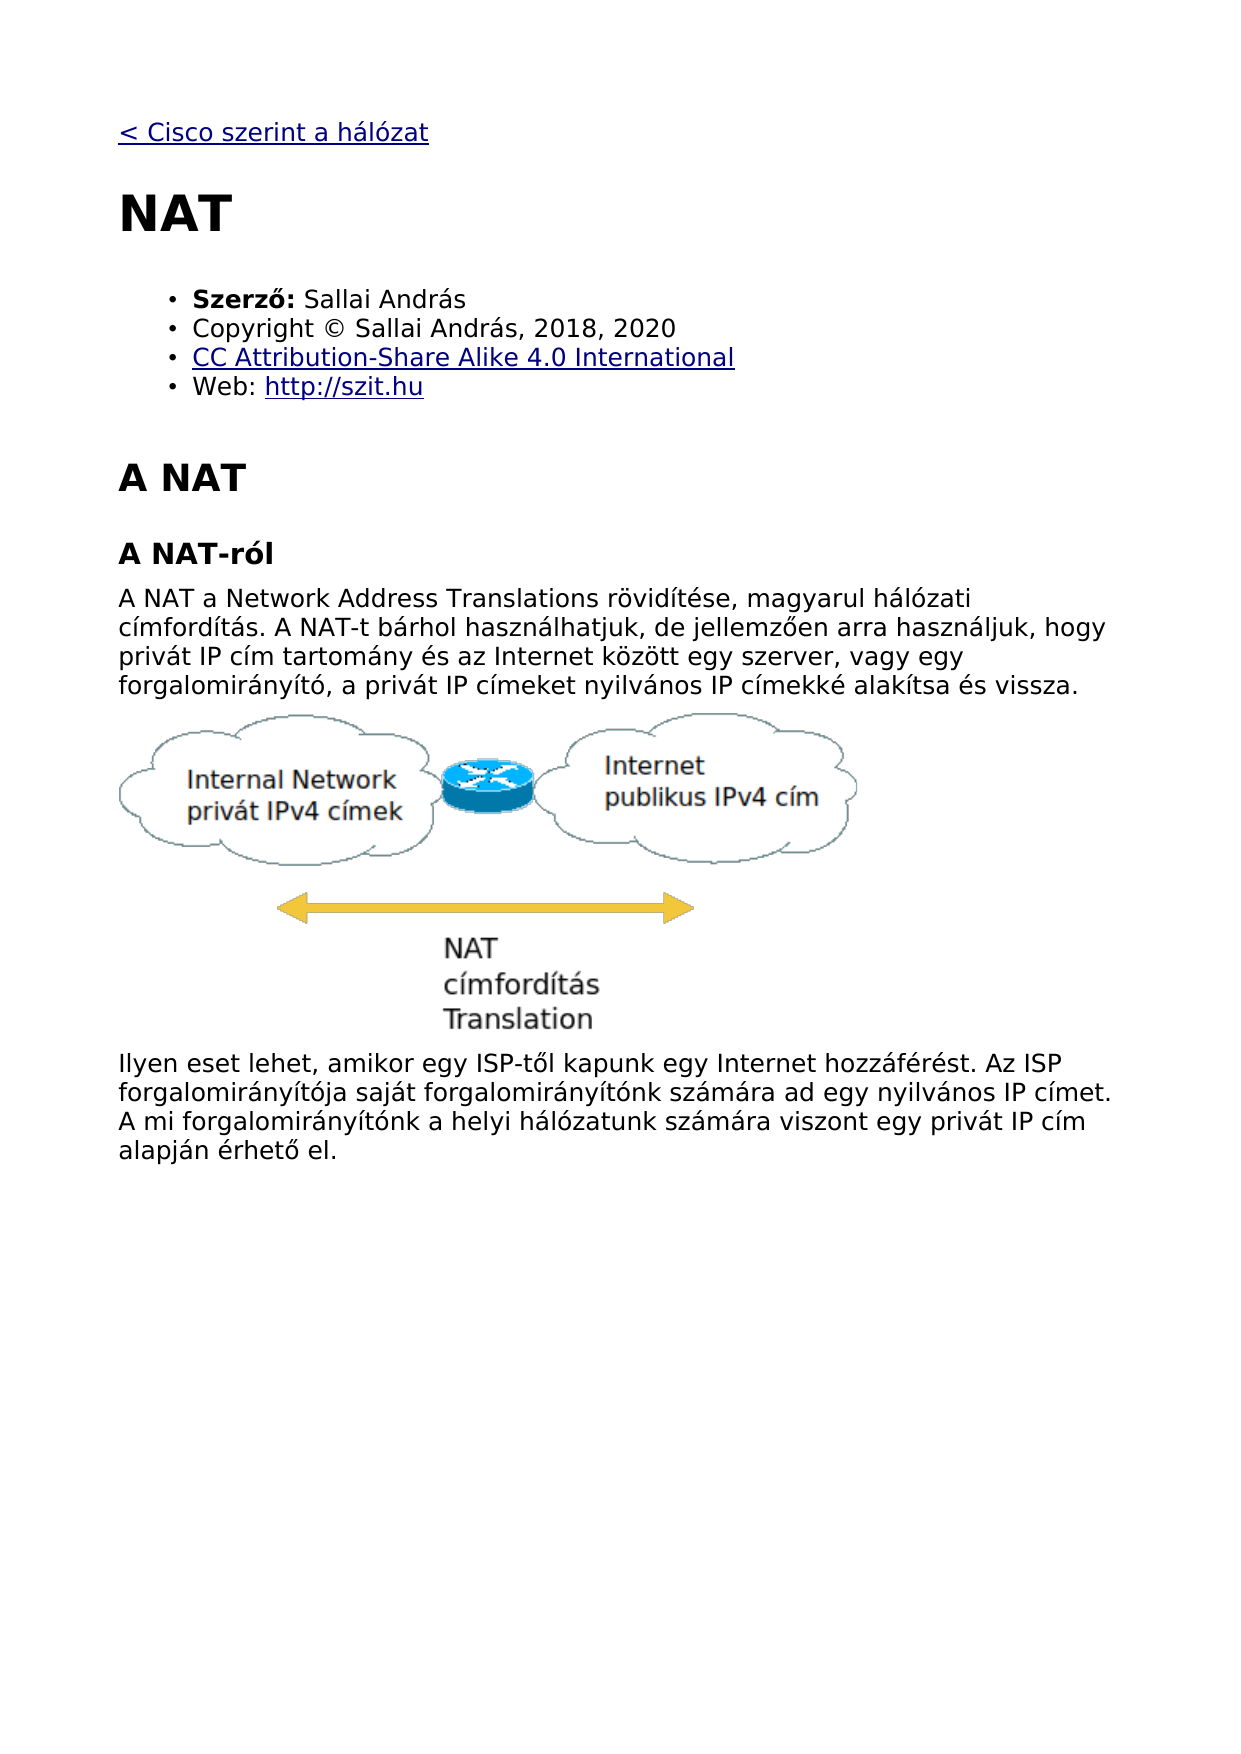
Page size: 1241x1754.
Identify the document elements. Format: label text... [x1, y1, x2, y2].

list CC Attribution-Share Alike 4.0 International [177, 343, 1122, 372]
subtitle A NAT [118, 456, 1122, 500]
text A NAT a Network Address Translations rövidítése, magyarul hálózati címfordítás. A NAT-t bárhol használhatjuk, de jellemzően arra használjuk, hogy privát IP cím tartomány és az Internet között egy szerver, vagy egy forgalomirányító, a privát IP címeket nyilvános IP címekké alakítsa és vissza. [118, 584, 1122, 700]
list Web: http://szit.hu [177, 372, 1122, 402]
picture [118, 712, 858, 1037]
list Szerző: Sallai András [177, 285, 1122, 314]
text < Cisco szerint a hálózat [118, 118, 1122, 147]
subtitle NAT [118, 185, 1122, 243]
list Copyright © Sallai András, 2018, 2020 [177, 314, 1122, 343]
subtitle A NAT-ról [118, 537, 1122, 571]
text Ilyen eset lehet, amikor egy ISP-től kapunk egy Internet hozzáférést. Az ISP forgalomirányítója saját forgalomirányítónk számára ad egy nyilvános IP címet. A mi forgalomirányítónk a helyi hálózatunk számára viszont egy privát IP cím alapján érhető el. [118, 1049, 1122, 1166]
